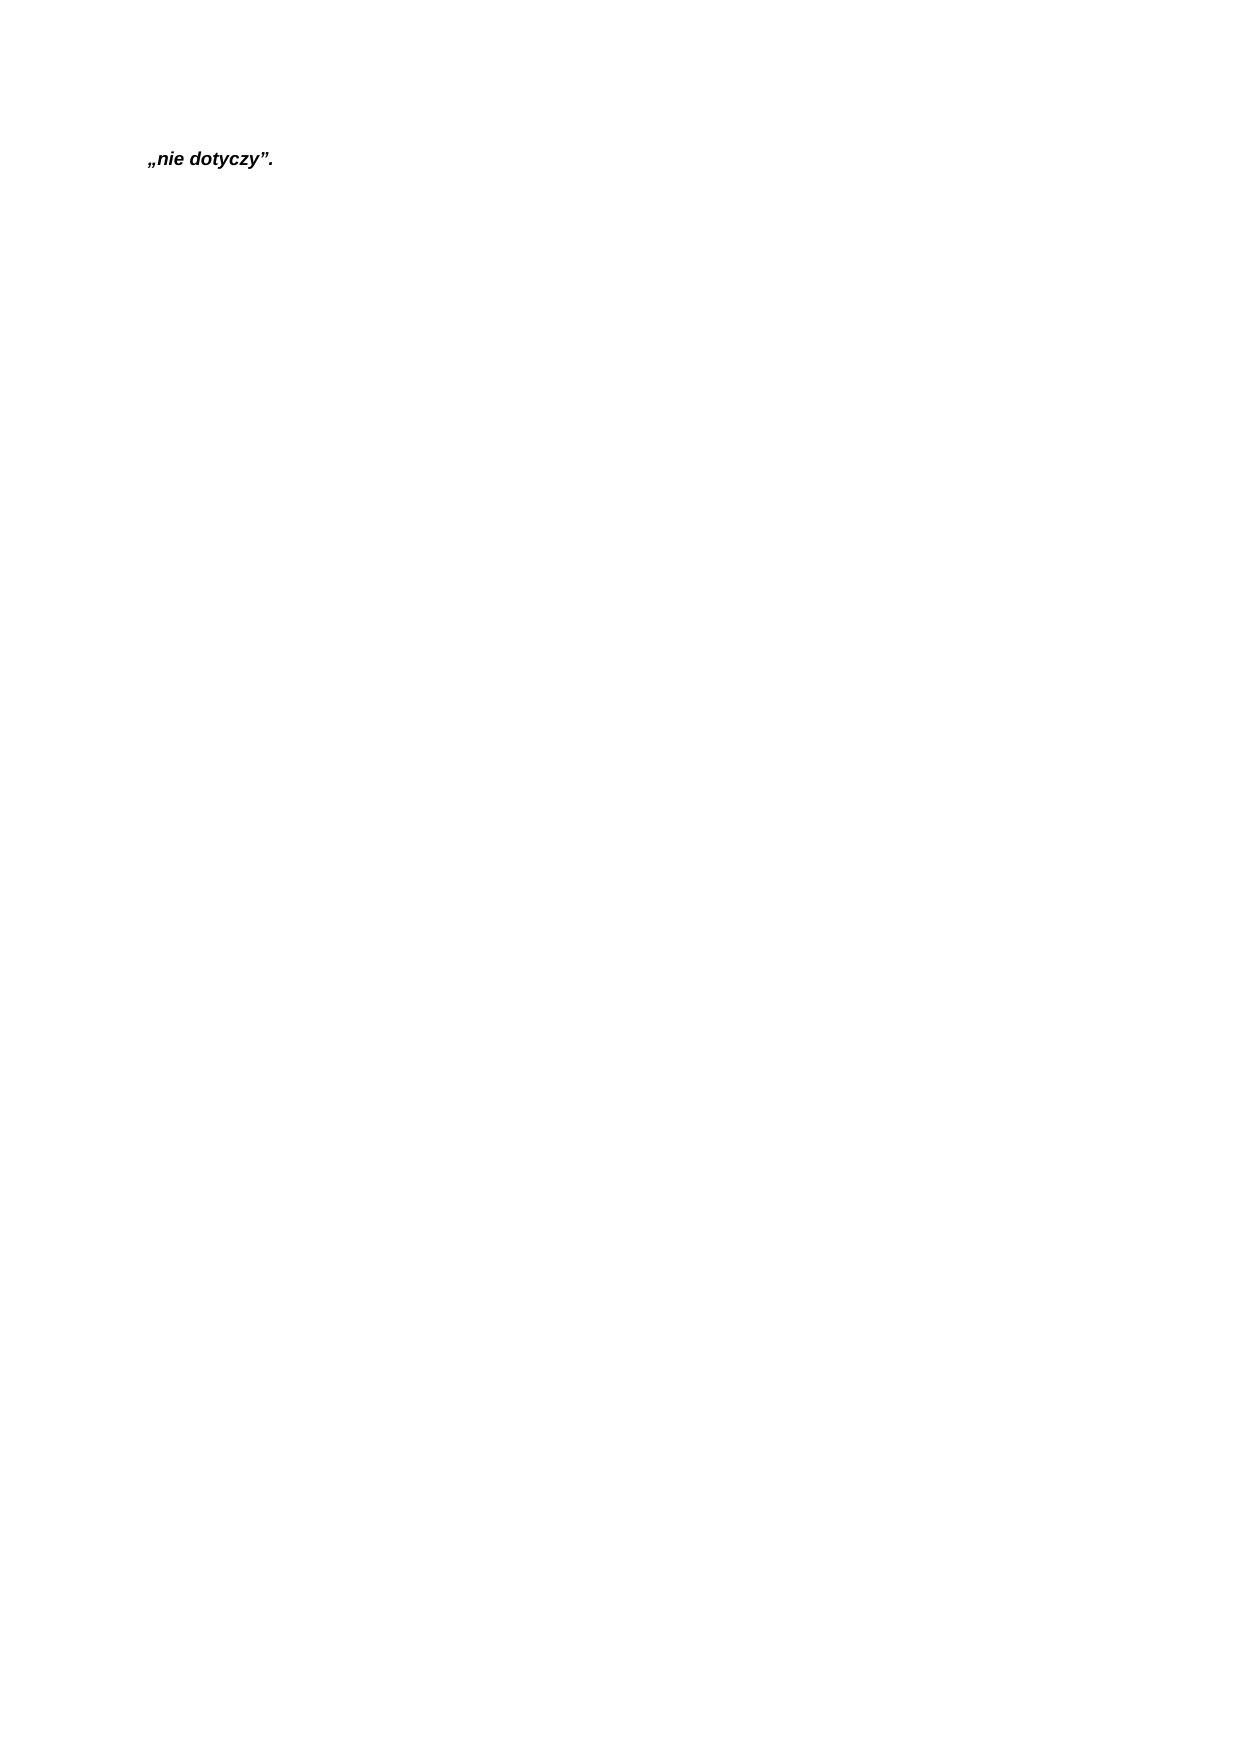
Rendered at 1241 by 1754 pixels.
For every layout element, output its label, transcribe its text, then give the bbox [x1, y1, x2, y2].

text „nie dotyczy”. [148, 148, 1093, 169]
